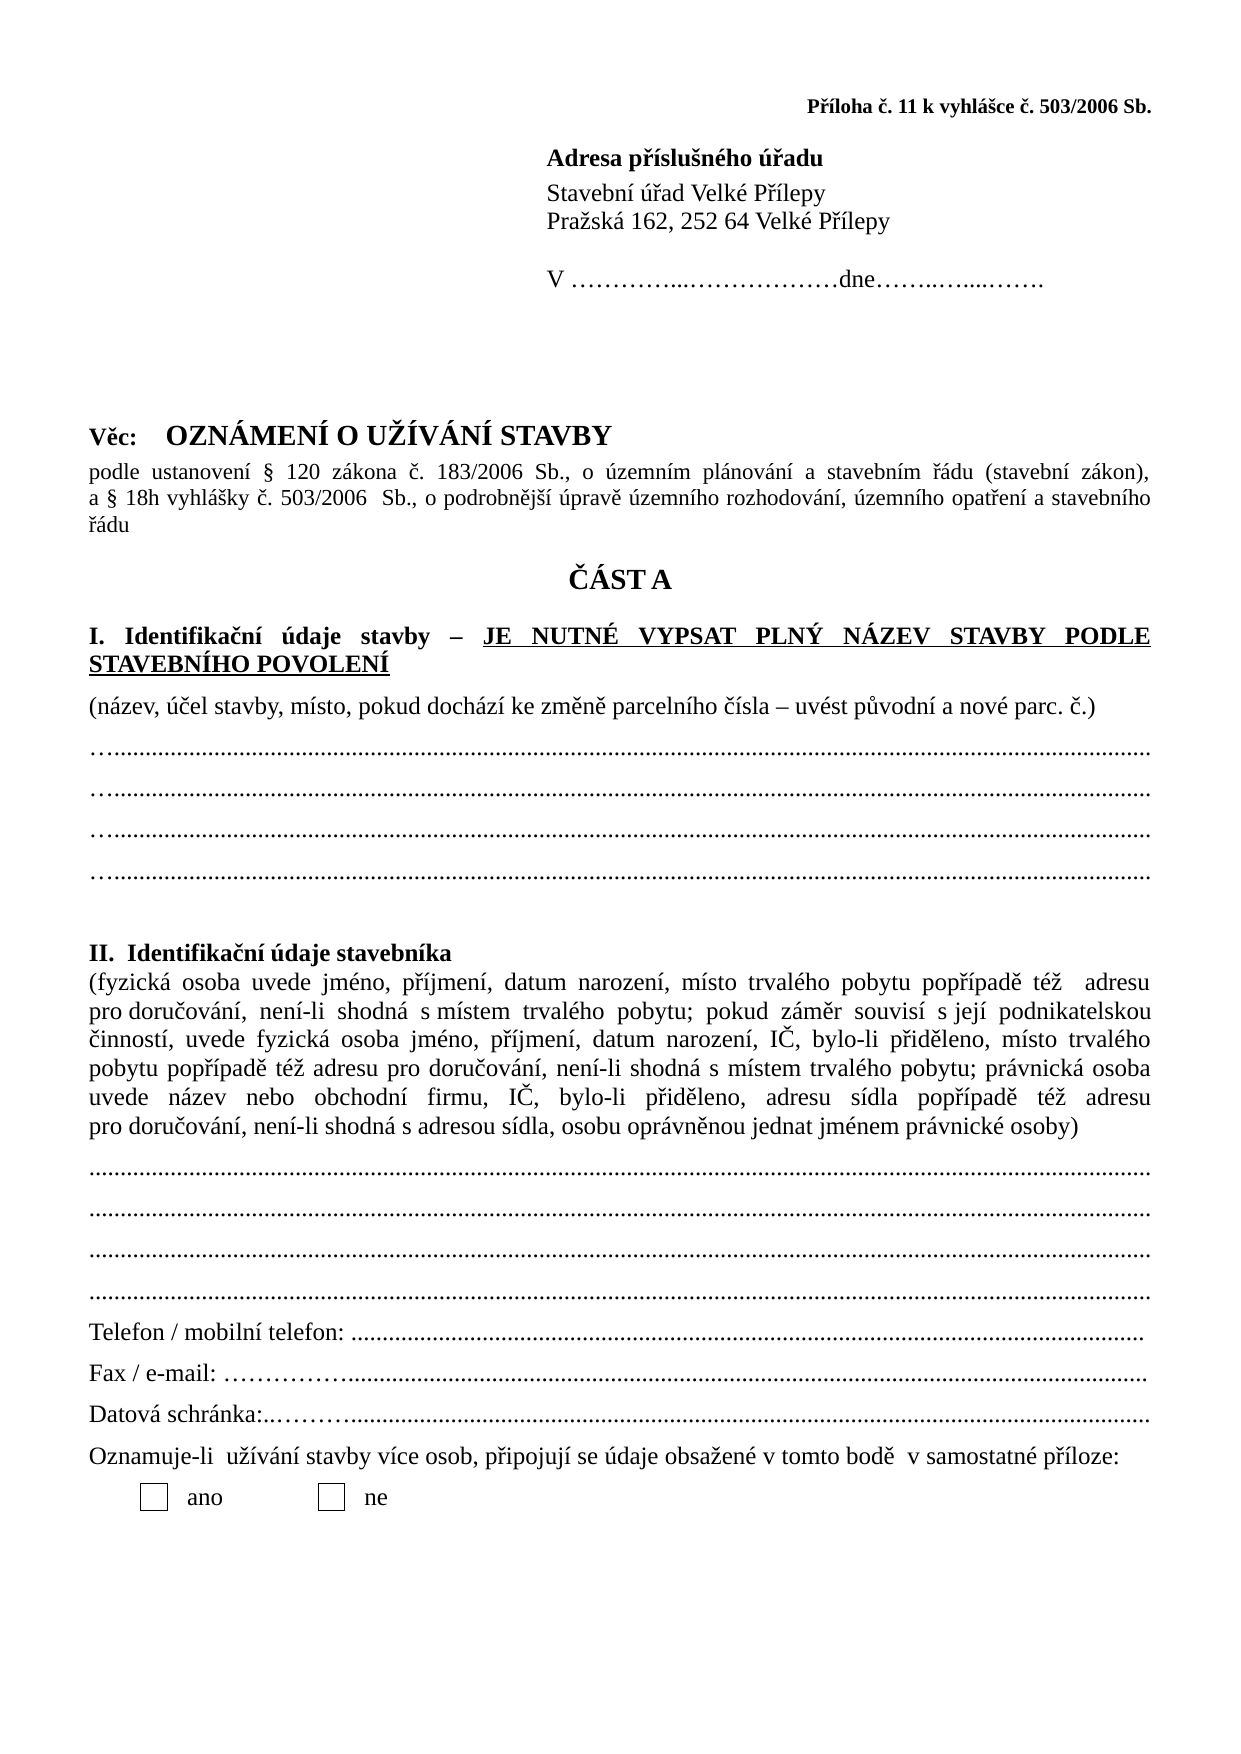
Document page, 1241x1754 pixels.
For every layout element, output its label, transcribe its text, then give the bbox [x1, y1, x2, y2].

text .......................................................................................................................................................................... [89, 1234, 1152, 1263]
text I. Identifikační údaje stavby – JE NUTNÉ VYPSAT PLNÝ NÁZEV STAVBY PODLE STAVEBNÍHO POVOLENÍ [89, 621, 1152, 678]
text ano ne [89, 1482, 1152, 1511]
text Stavební úřad Velké Přílepy [89, 178, 1152, 206]
text (název, účel stavby, místo, pokud dochází ke změně parcelního čísla – uvést původní a nové parc. č.) [89, 691, 1152, 719]
text ČÁST A [89, 562, 1152, 596]
text Fax / e-mail: ……………................................................................................................................................ [89, 1358, 1152, 1387]
text .......................................................................................................................................................................... [89, 1193, 1152, 1222]
subtitle Věc: OZNÁMENÍ O UŽÍVÁNÍ STAVBY [89, 418, 1152, 452]
text …...................................................................................................................................................................... [89, 856, 1152, 884]
text Pražská 162, 252 64 Velké Přílepy [89, 206, 1152, 235]
text Telefon / mobilní telefon: ............................................................................................................................... [89, 1317, 1152, 1346]
subtitle Adresa příslušného úřadu [89, 143, 1152, 171]
text …...................................................................................................................................................................... [89, 732, 1152, 761]
text II. Identifikační údaje stavebníka [89, 938, 1152, 967]
text …...................................................................................................................................................................... [89, 814, 1152, 843]
subtitle podle ustanovení § 120 zákona č. 183/2006 Sb., o územním plánování a stavebním řádu (stavební zákon), a § 18h vyhlášky č. 503/2006 Sb., o podrobnější úpravě územního rozhodování, územního opatření a stavebního řádu [89, 458, 1152, 537]
text (fyzická osoba uvede jméno, příjmení, datum narození, místo trvalého pobytu popřípadě též adresu pro doručování, není-li shodná s místem trvalého pobytu; pokud záměr souvisí s její podnikatelskou činností, uvede fyzická osoba jméno, příjmení, datum narození, IČ, bylo-li přiděleno, místo trvalého pobytu popřípadě též adresu pro doručování, není-li shodná s místem trvalého pobytu; právnická osoba uvede název nebo obchodní firmu, IČ, bylo-li přiděleno, adresu sídla popřípadě též adresu pro doručování, není-li shodná s adresou sídla, osobu oprávněnou jednat jménem právnické osoby) [89, 967, 1152, 1139]
text Oznamuje-li užívání stavby více osob, připojují se údaje obsažené v tomto bodě v samostatné příloze: [89, 1441, 1152, 1469]
text Příloha č. 11 k vyhlášce č. 503/2006 Sb. [89, 94, 1152, 118]
text .......................................................................................................................................................................... [89, 1276, 1152, 1304]
text V …………...………………dne……..…....……. [89, 264, 1152, 293]
text .......................................................................................................................................................................... [89, 1152, 1152, 1181]
text …...................................................................................................................................................................... [89, 773, 1152, 802]
text Datová schránka:..………................................................................................................................................ [89, 1399, 1152, 1428]
